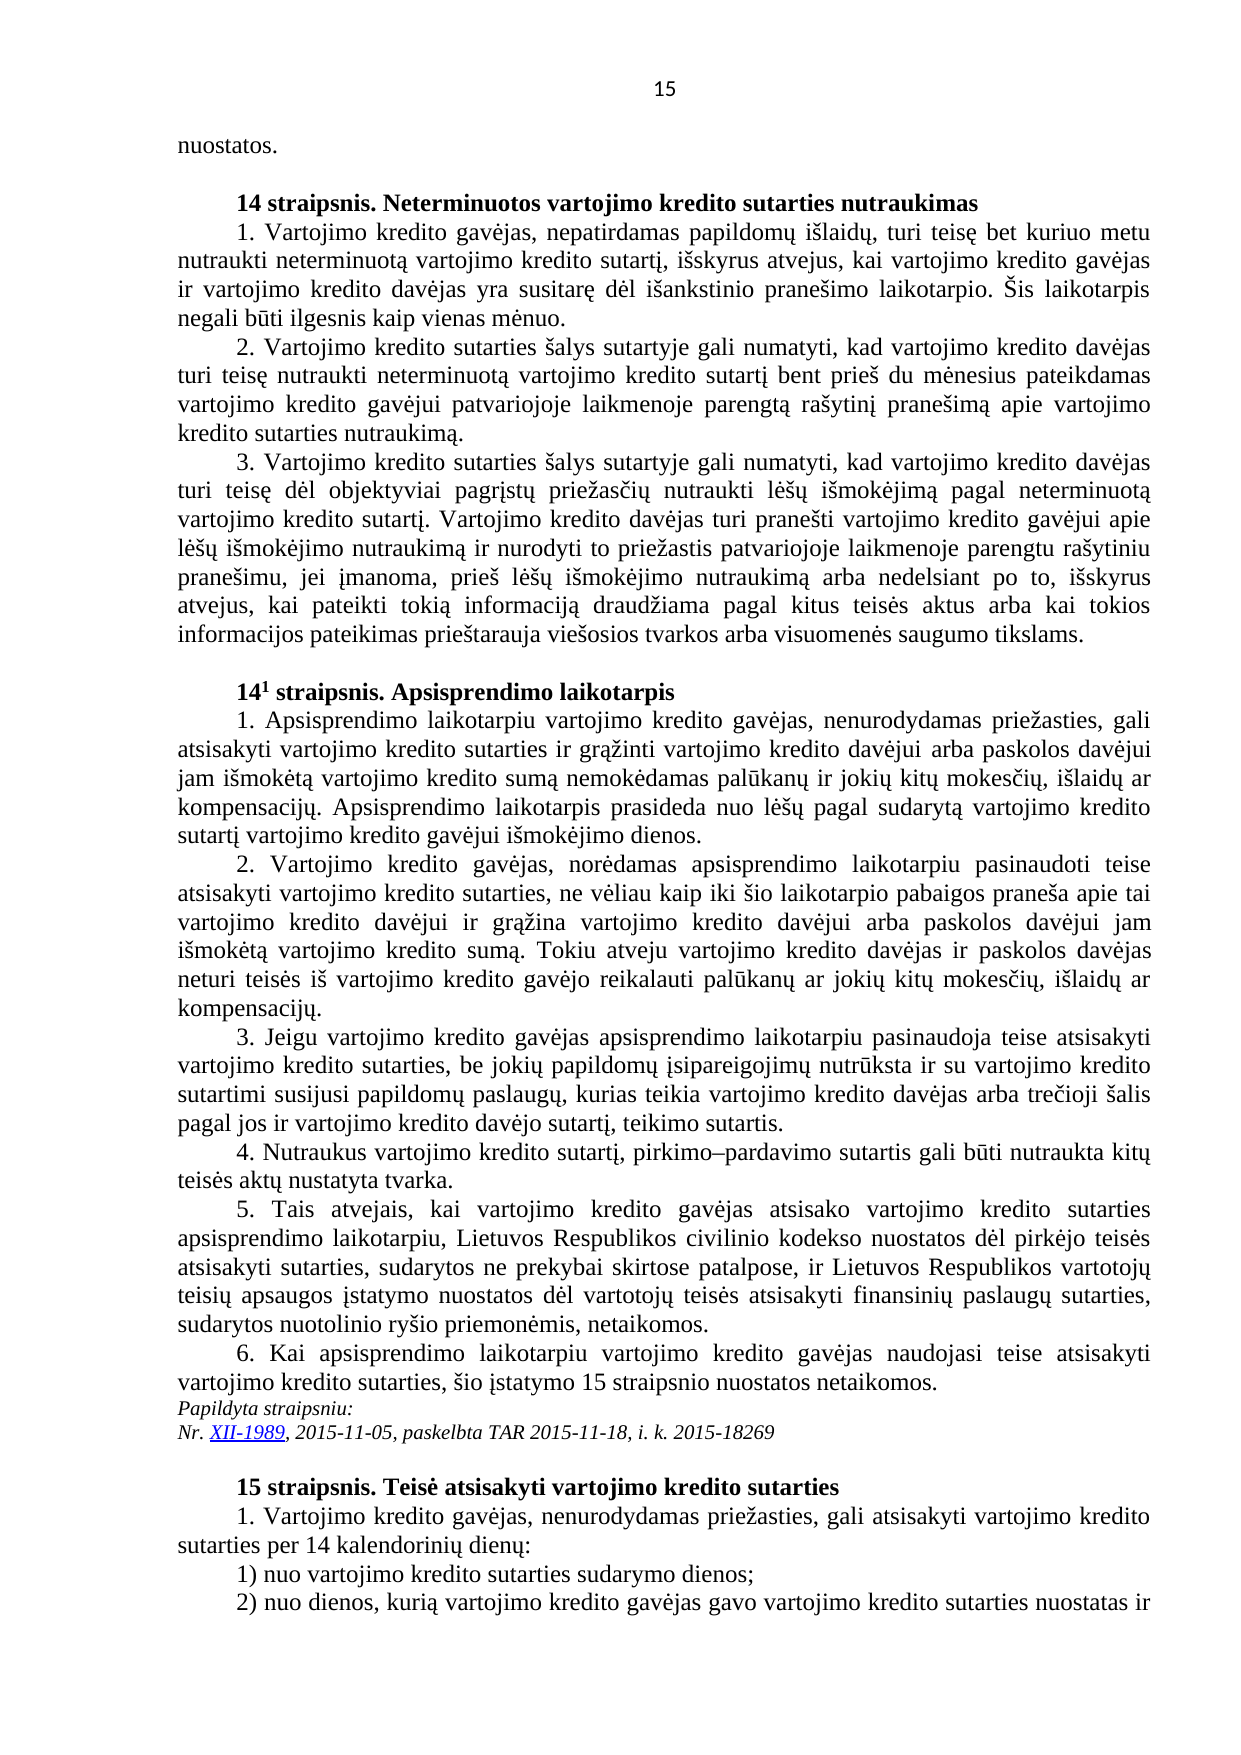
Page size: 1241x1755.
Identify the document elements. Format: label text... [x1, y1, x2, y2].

text 2) nuo dienos, kurią vartojimo kredito gavėjas gavo vartojimo kredito sutarties nuostatas ir [177, 1587, 1152, 1616]
text 141 straipsnis. Apsisprendimo laikotarpis [177, 677, 1152, 706]
text 1. Vartojimo kredito gavėjas, nepatirdamas papildomų išlaidų, turi teisę bet kuriuo metu nutraukti neterminuotą vartojimo kredito sutartį, išskyrus atvejus, kai vartojimo kredito gavėjas ir vartojimo kredito davėjas yra susitarę dėl išankstinio pranešimo laikotarpio. Šis laikotarpis negali būti ilgesnis kaip vienas mėnuo. [177, 217, 1152, 332]
text 1. Vartojimo kredito gavėjas, nenurodydamas priežasties, gali atsisakyti vartojimo kredito sutarties per 14 kalendorinių dienų: [177, 1501, 1152, 1559]
text 15 straipsnis. Teisė atsisakyti vartojimo kredito sutarties [236, 1472, 1152, 1501]
text 4. Nutraukus vartojimo kredito sutartį, pirkimo–pardavimo sutartis gali būti nutraukta kitų teisės aktų nustatyta tvarka. [177, 1137, 1152, 1194]
text 1) nuo vartojimo kredito sutarties sudarymo dienos; [177, 1559, 1152, 1587]
text 14 straipsnis. Neterminuotos vartojimo kredito sutarties nutraukimas [236, 188, 1152, 217]
text 2. Vartojimo kredito sutarties šalys sutartyje gali numatyti, kad vartojimo kredito davėjas turi teisę nutraukti neterminuotą vartojimo kredito sutartį bent prieš du mėnesius pateikdamas vartojimo kredito gavėjui patvariojoje laikmenoje parengtą rašytinį pranešimą apie vartojimo kredito sutarties nutraukimą. [177, 332, 1152, 447]
text Papildyta straipsniu: [177, 1396, 1152, 1420]
text 2. Vartojimo kredito gavėjas, norėdamas apsisprendimo laikotarpiu pasinaudoti teise atsisakyti vartojimo kredito sutarties, ne vėliau kaip iki šio laikotarpio pabaigos praneša apie tai vartojimo kredito davėjui ir grąžina vartojimo kredito davėjui arba paskolos davėjui jam išmokėtą vartojimo kredito sumą. Tokiu atveju vartojimo kredito davėjas ir paskolos davėjas neturi teisės iš vartojimo kredito gavėjo reikalauti palūkanų ar jokių kitų mokesčių, išlaidų ar kompensacijų. [177, 849, 1152, 1022]
text 1. Apsisprendimo laikotarpiu vartojimo kredito gavėjas, nenurodydamas priežasties, gali atsisakyti vartojimo kredito sutarties ir grąžinti vartojimo kredito davėjui arba paskolos davėjui jam išmokėtą vartojimo kredito sumą nemokėdamas palūkanų ir jokių kitų mokesčių, išlaidų ar kompensacijų. Apsisprendimo laikotarpis prasideda nuo lėšų pagal sudarytą vartojimo kredito sutartį vartojimo kredito gavėjui išmokėjimo dienos. [177, 706, 1152, 849]
text Nr. XII-1989, 2015-11-05, paskelbta TAR 2015-11-18, i. k. 2015-18269 [177, 1420, 1152, 1444]
text 3. Vartojimo kredito sutarties šalys sutartyje gali numatyti, kad vartojimo kredito davėjas turi teisę dėl objektyviai pagrįstų priežasčių nutraukti lėšų išmokėjimą pagal neterminuotą vartojimo kredito sutartį. Vartojimo kredito davėjas turi pranešti vartojimo kredito gavėjui apie lėšų išmokėjimo nutraukimą ir nurodyti to priežastis patvariojoje laikmenoje parengtu rašytiniu pranešimu, jei įmanoma, prieš lėšų išmokėjimo nutraukimą arba nedelsiant po to, išskyrus atvejus, kai pateikti tokią informaciją draudžiama pagal kitus teisės aktus arba kai tokios informacijos pateikimas prieštarauja viešosios tvarkos arba visuomenės saugumo tikslams. [177, 447, 1152, 648]
text 3. Jeigu vartojimo kredito gavėjas apsisprendimo laikotarpiu pasinaudoja teise atsisakyti vartojimo kredito sutarties, be jokių papildomų įsipareigojimų nutrūksta ir su vartojimo kredito sutartimi susijusi papildomų paslaugų, kurias teikia vartojimo kredito davėjas arba trečioji šalis pagal jos ir vartojimo kredito davėjo sutartį, teikimo sutartis. [177, 1022, 1152, 1137]
text nuostatos. [177, 131, 1152, 159]
text 6. Kai apsisprendimo laikotarpiu vartojimo kredito gavėjas naudojasi teise atsisakyti vartojimo kredito sutarties, šio įstatymo 15 straipsnio nuostatos netaikomos. [177, 1338, 1152, 1396]
text 5. Tais atvejais, kai vartojimo kredito gavėjas atsisako vartojimo kredito sutarties apsisprendimo laikotarpiu, Lietuvos Respublikos civilinio kodekso nuostatos dėl pirkėjo teisės atsisakyti sutarties, sudarytos ne prekybai skirtose patalpose, ir Lietuvos Respublikos vartotojų teisių apsaugos įstatymo nuostatos dėl vartotojų teisės atsisakyti finansinių paslaugų sutarties, sudarytos nuotolinio ryšio priemonėmis, netaikomos. [177, 1194, 1152, 1338]
